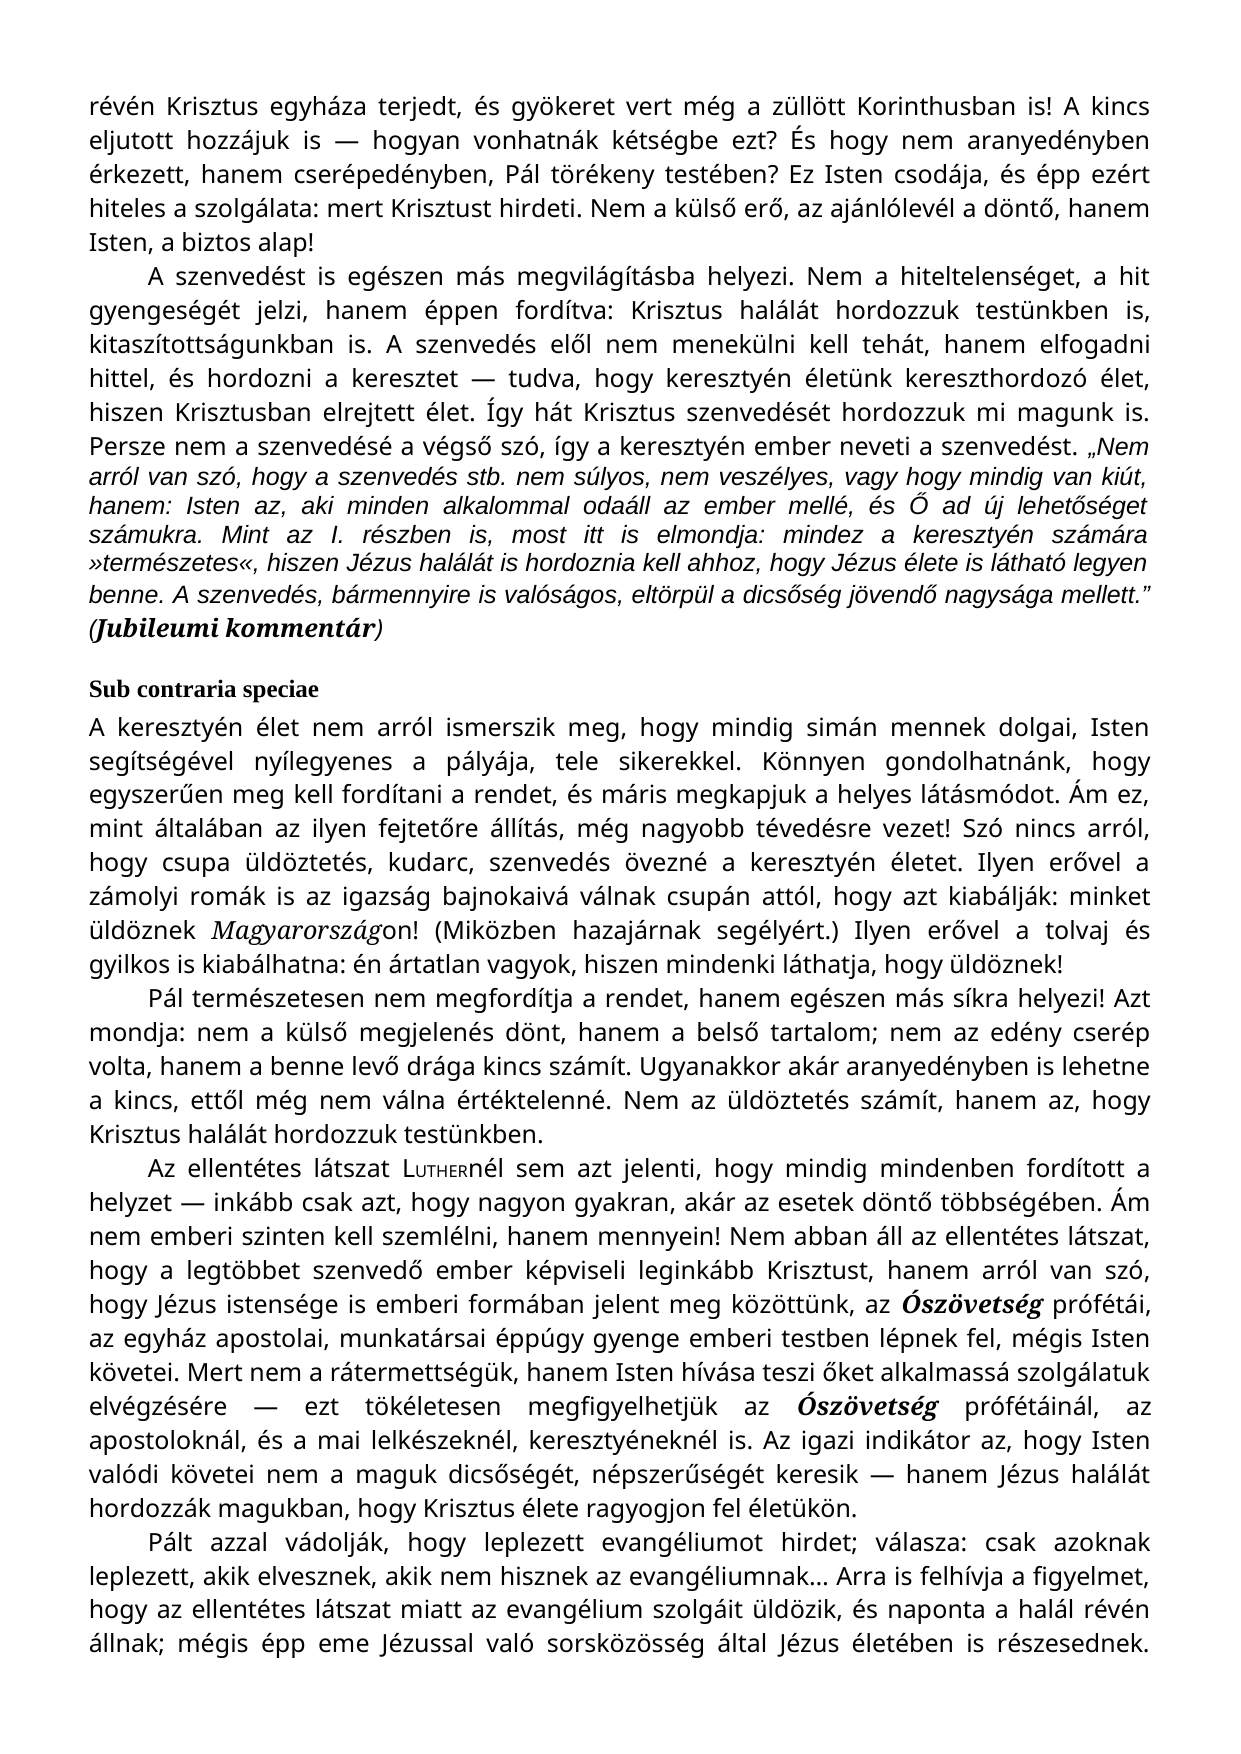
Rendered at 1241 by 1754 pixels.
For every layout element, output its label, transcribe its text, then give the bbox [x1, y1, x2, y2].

text Pál természetesen nem megfordítja a rendet, hanem egészen más síkra helyezi! Azt mondja: nem a külső megjelenés dönt, hanem a belső tartalom; nem az edény cserép volta, hanem a benne levő drága kincs számít. Ugyanakkor akár aranyedényben is lehetne a kincs, ettől még nem válna értéktelenné. Nem az üldöztetés számít, hanem az, hogy Krisztus halálát hordozzuk testünkben. [88, 981, 1152, 1151]
text Pált azzal vádolják, hogy leplezett evangéliumot hirdet; válasza: csak azoknak leplezett, akik elvesznek, akik nem hisznek az evangéliumnak… Arra is felhívja a figyelmet, hogy az ellentétes látszat miatt az evangélium szolgáit üldözik, és naponta a halál révén állnak; mégis épp eme Jézussal való sorsközösség által Jézus életében is részesednek. [88, 1524, 1152, 1660]
text Az ellentétes látszat Luthernél sem azt jelenti, hogy mindig mindenben fordított a helyzet — inkább csak azt, hogy nagyon gyakran, akár az esetek döntő többségében. Ám nem emberi szinten kell szemlélni, hanem mennyein! Nem abban áll az ellentétes látszat, hogy a legtöbbet szenvedő ember képviseli leginkább Krisztust, hanem arról van szó, hogy Jézus istensége is emberi formában jelent meg közöttünk, az Ószövetség prófétái, az egyház apostolai, munkatársai éppúgy gyenge emberi testben lépnek fel, mégis Isten követei. Mert nem a rátermettségük, hanem Isten hívása teszi őket alkalmassá szolgálatuk elvégzésére — ezt tökéletesen megfigyelhetjük az Ószövetség prófétáinál, az apostoloknál, és a mai lelkészeknél, keresztyéneknél is. Az igazi indikátor az, hogy Isten valódi követei nem a maguk dicsőségét, népszerűségét keresik — hanem Jézus halálát hordozzák magukban, hogy Krisztus élete ragyogjon fel életükön. [88, 1151, 1152, 1524]
subtitle Sub contraria speciae [88, 674, 1152, 703]
text A szenvedést is egészen más megvilágításba helyezi. Nem a hiteltelenséget, a hit gyengeségét jelzi, hanem éppen fordítva: Krisztus halálát hordozzuk testünkben is, kitaszítottságunkban is. A szenvedés elől nem menekülni kell tehát, hanem elfogadni hittel, és hordozni a keresztet — tudva, hogy keresztyén életünk kereszthordozó élet, hiszen Krisztusban elrejtett élet. Így hát Krisztus szenvedését hordozzuk mi magunk is. Persze nem a szenvedésé a végső szó, így a keresztyén ember neveti a szenvedést. „Nem arról van szó, hogy a szenvedés stb. nem súlyos, nem veszélyes, vagy hogy mindig van kiút, hanem: Isten az, aki minden alkalommal odaáll az ember mellé, és Ő ad új lehetőséget számukra. Mint az I. részben is, most itt is elmondja: mindez a keresztyén számára »természetes«, hiszen Jézus halálát is hordoznia kell ahhoz, hogy Jézus élete is látható legyen benne. A szenvedés, bármennyire is valóságos, eltörpül a dicsőség jövendő nagysága mellett.” (Jubileumi kommentár) [88, 258, 1152, 645]
text révén Krisztus egyháza terjedt, és gyökeret vert még a züllött Korinthusban is! A kincs eljutott hozzájuk is — hogyan vonhatnák kétségbe ezt? És hogy nem aranyedényben érkezett, hanem cserépedényben, Pál törékeny testében? Ez Isten csodája, és épp ezért hiteles a szolgálata: mert Krisztust hirdeti. Nem a külső erő, az ajánlólevél a döntő, hanem Isten, a biztos alap! [88, 88, 1152, 258]
text A keresztyén élet nem arról ismerszik meg, hogy mindig simán mennek dolgai, Isten segítségével nyílegyenes a pályája, tele sikerekkel. Könnyen gondolhatnánk, hogy egyszerűen meg kell fordítani a rendet, és máris megkapjuk a helyes látásmódot. Ám ez, mint általában az ilyen fejtetőre állítás, még nagyobb tévedésre vezet! Szó nincs arról, hogy csupa üldöztetés, kudarc, szenvedés övezné a keresztyén életet. Ilyen erővel a zámolyi romák is az igazság bajnokaivá válnak csupán attól, hogy azt kiabálják: minket üldöznek Magyarországon! (Miközben hazajárnak segélyért.) Ilyen erővel a tolvaj és gyilkos is kiabálhatna: én ártatlan vagyok, hiszen mindenki láthatja, hogy üldöznek! [88, 709, 1152, 981]
